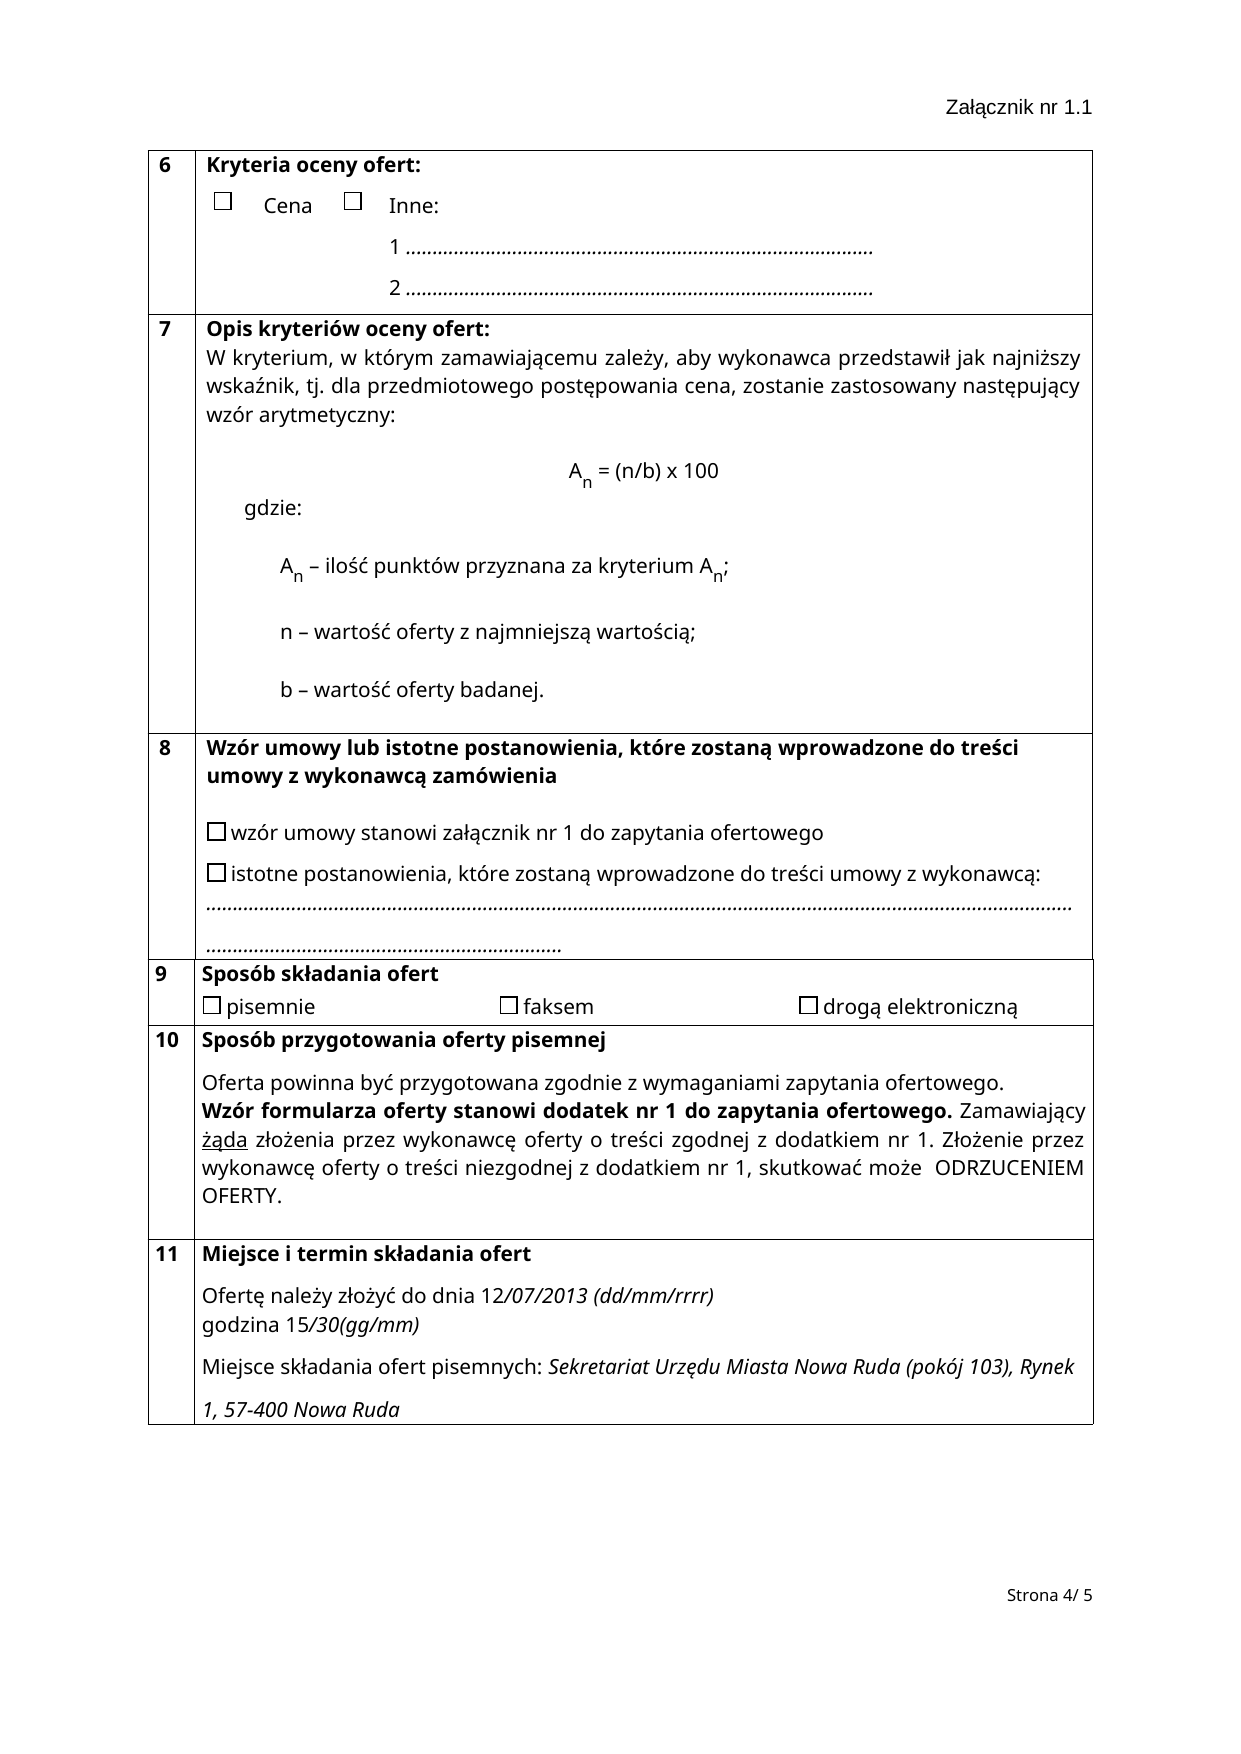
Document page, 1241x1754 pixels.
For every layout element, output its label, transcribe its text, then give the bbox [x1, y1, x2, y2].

table_header 11 [149, 1240, 194, 1423]
table_cell [327, 179, 378, 314]
table_header 10 [149, 1026, 194, 1238]
table_cell 7 [149, 315, 195, 733]
table_header Miejsce i termin składania ofert Ofertę należy złożyć do dnia 12/07/2013 (dd/mm/rrrr) godzina 15/30(gg/mm) Miejsce składania ofert pisemnych: Sekretariat Urzędu Miasta Nowa Ruda (pokój 103), Rynek 1, 57-400 Nowa Ruda [195, 1240, 1093, 1423]
table_cell drogą elektroniczną [791, 988, 1093, 1025]
table_cell Cena [250, 179, 327, 314]
table_header 8 [149, 734, 195, 959]
table_cell Opis kryteriów oceny ofert: W kryterium, w którym zamawiającemu zależy, aby wykonawca przedstawił jak najniższy wskaźnik, tj. dla przedmiotowego postępowania cena, zostanie zastosowany następujący wzór arytmetyczny: An = (n/b) x 100 gdzie: An – ilość punktów przyznana za kryterium An; n – wartość oferty z najmniejszą wartością; b – wartość oferty badanej. [196, 315, 1092, 733]
table_cell faksem [491, 988, 791, 1025]
table_header Sposób składania ofert [195, 960, 1093, 988]
table_cell Inne: 1 ........................................................................................ 2 ........................................................................................ [378, 179, 1092, 314]
table_cell pisemnie [195, 988, 491, 1025]
table_cell [196, 179, 249, 314]
table_header Sposób przygotowania oferty pisemnej Oferta powinna być przygotowana zgodnie z wymaganiami zapytania ofertowego. Wzór formularza oferty stanowi dodatek nr 1 do zapytania ofertowego. Zamawiający żąda złożenia przez wykonawcę oferty o treści zgodnej z dodatkiem nr 1. Złożenie przez wykonawcę oferty o treści niezgodnej z dodatkiem nr 1, skutkować może ODRZUCENIEM OFERTY. [195, 1026, 1093, 1238]
table_header Wzór umowy lub istotne postanowienia, które zostaną wprowadzone do treści umowy z wykonawcą zamówienia wzór umowy stanowi załącznik nr 1 do zapytania ofertowego istotne postanowienia, które zostaną wprowadzone do treści umowy z wykonawcą: ...................................................................................................................................................................................................................................... [196, 734, 1092, 959]
table_header 6 [149, 151, 195, 314]
table_header Kryteria oceny ofert: [196, 151, 1092, 179]
table_header 9 [149, 960, 194, 1025]
